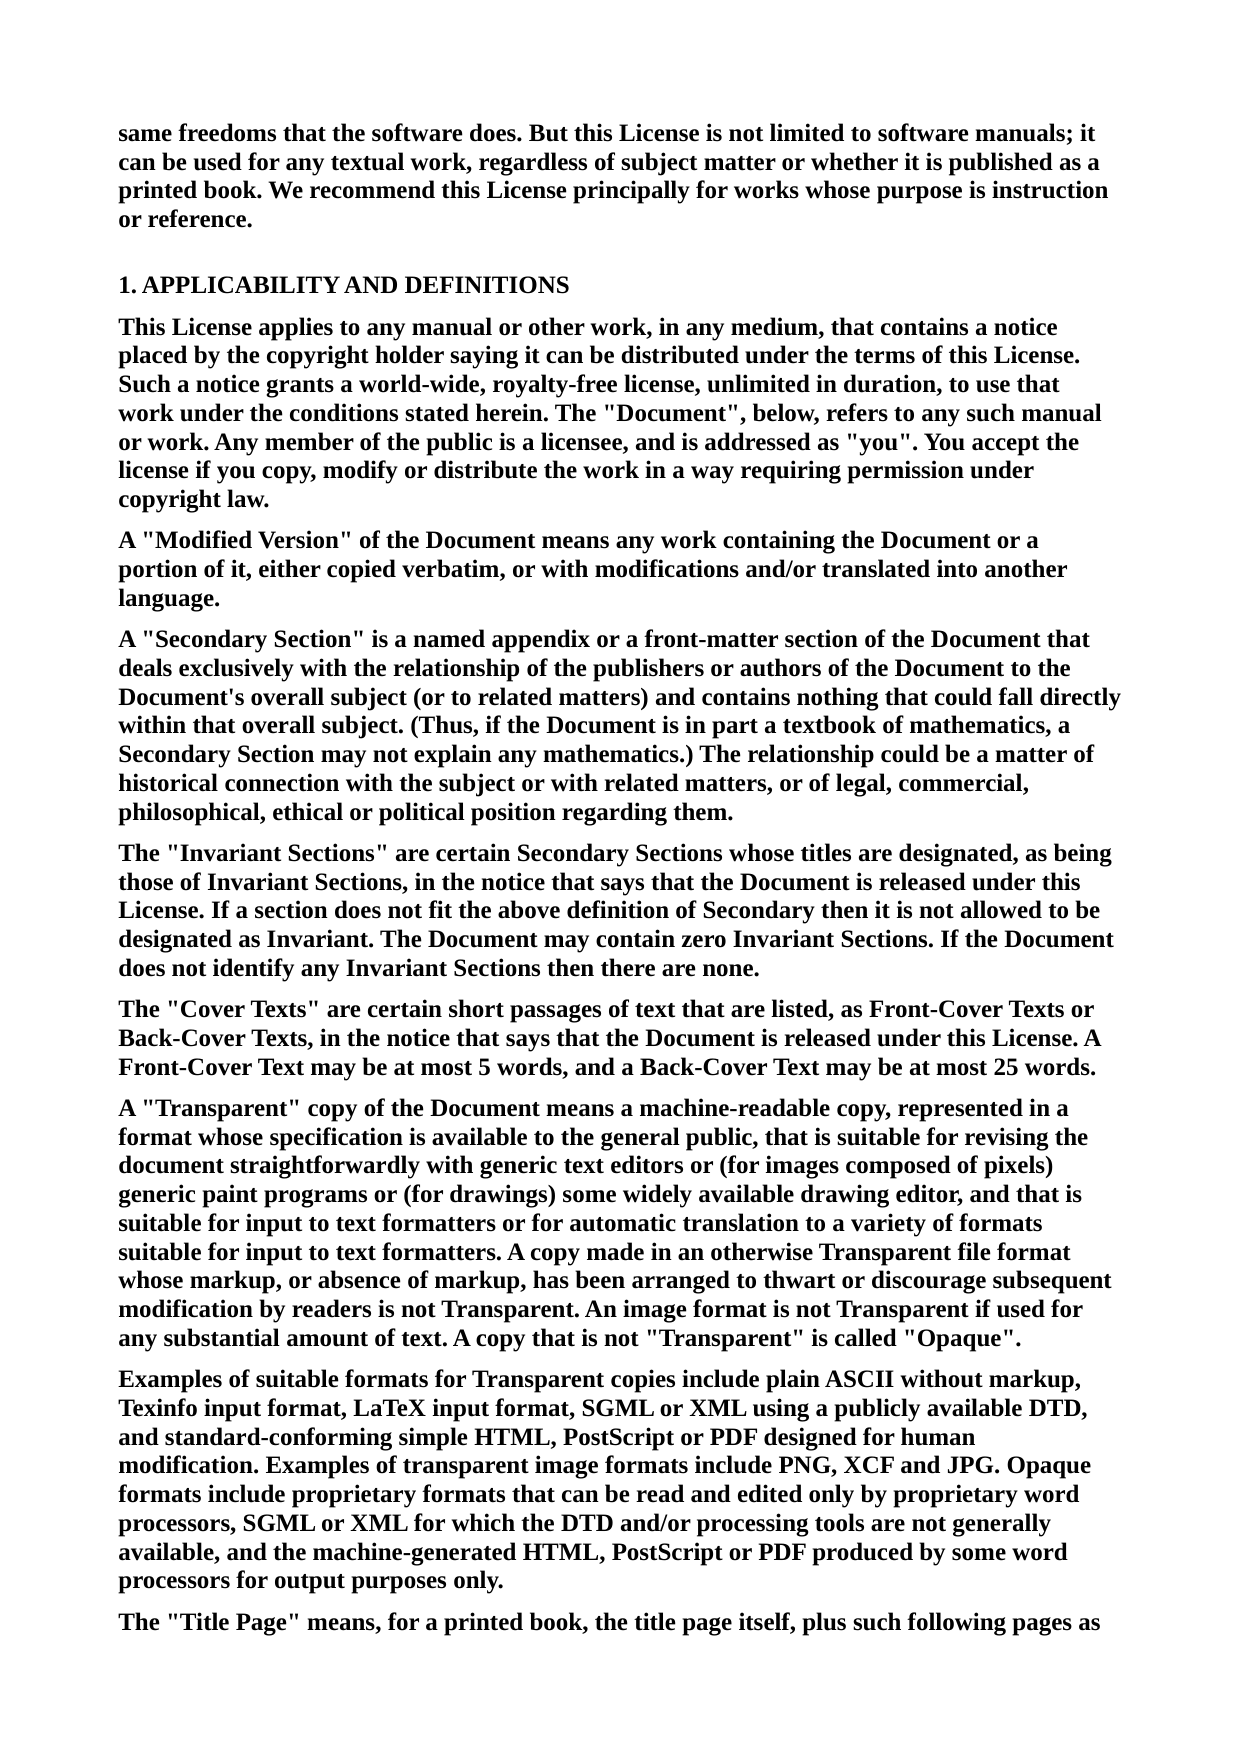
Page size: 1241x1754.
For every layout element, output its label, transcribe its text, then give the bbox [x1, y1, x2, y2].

text The "Title Page" means, for a printed book, the title page itself, plus such following pages as [118, 1607, 1122, 1636]
text A "Modified Version" of the Document means any work containing the Document or a portion of it, either copied verbatim, or with modifications and/or translated into another language. [118, 526, 1122, 612]
text A "Transparent" copy of the Document means a machine-readable copy, represented in a format whose specification is available to the general public, that is suitable for revising the document straightforwardly with generic text editors or (for images composed of pixels) generic paint programs or (for drawings) some widely available drawing editor, and that is suitable for input to text formatters or for automatic translation to a variety of formats suitable for input to text formatters. A copy made in an otherwise Transparent file format whose markup, or absence of markup, has been arranged to thwart or discourage subsequent modification by readers is not Transparent. An image format is not Transparent if used for any substantial amount of text. A copy that is not "Transparent" is called "Opaque". [118, 1093, 1122, 1352]
text Examples of suitable formats for Transparent copies include plain ASCII without markup, Texinfo input format, LaTeX input format, SGML or XML using a publicly available DTD, and standard-conforming simple HTML, PostScript or PDF designed for human modification. Examples of transparent image formats include PNG, XCF and JPG. Opaque formats include proprietary formats that can be read and edited only by proprietary word processors, SGML or XML for which the DTD and/or processing tools are not generally available, and the machine-generated HTML, PostScript or PDF produced by some word processors for output purposes only. [118, 1364, 1122, 1594]
text The "Invariant Sections" are certain Secondary Sections whose titles are designated, as being those of Invariant Sections, in the notice that says that the Document is released under this License. If a section does not fit the above definition of Secondary then it is not allowed to be designated as Invariant. The Document may contain zero Invariant Sections. If the Document does not identify any Invariant Sections then there are none. [118, 838, 1122, 982]
text The "Cover Texts" are certain short passages of text that are listed, as Front-Cover Texts or Back-Cover Texts, in the notice that says that the Document is released under this License. A Front-Cover Text may be at most 5 words, and a Back-Cover Text may be at most 25 words. [118, 994, 1122, 1081]
text A "Secondary Section" is a named appendix or a front-matter section of the Document that deals exclusively with the relationship of the publishers or authors of the Document to the Document's overall subject (or to related matters) and contains nothing that could fall directly within that overall subject. (Thus, if the Document is in part a textbook of mathematics, a Secondary Section may not explain any mathematics.) The relationship could be a matter of historical connection with the subject or with related matters, or of legal, commercial, philosophical, ethical or political position regarding them. [118, 624, 1122, 826]
subtitle 1. APPLICABILITY AND DEFINITIONS [118, 271, 1122, 299]
text This License applies to any manual or other work, in any medium, that contains a notice placed by the copyright holder saying it can be distributed under the terms of this License. Such a notice grants a world-wide, royalty-free license, unlimited in duration, to use that work under the conditions stated herein. The "Document", below, refers to any such manual or work. Any member of the public is a licensee, and is addressed as "you". You accept the license if you copy, modify or distribute the work in a way requiring permission under copyright law. [118, 312, 1122, 513]
text same freedoms that the software does. But this License is not limited to software manuals; it can be used for any textual work, regardless of subject matter or whether it is published as a printed book. We recommend this License principally for works whose purpose is instruction or reference. [118, 118, 1122, 233]
